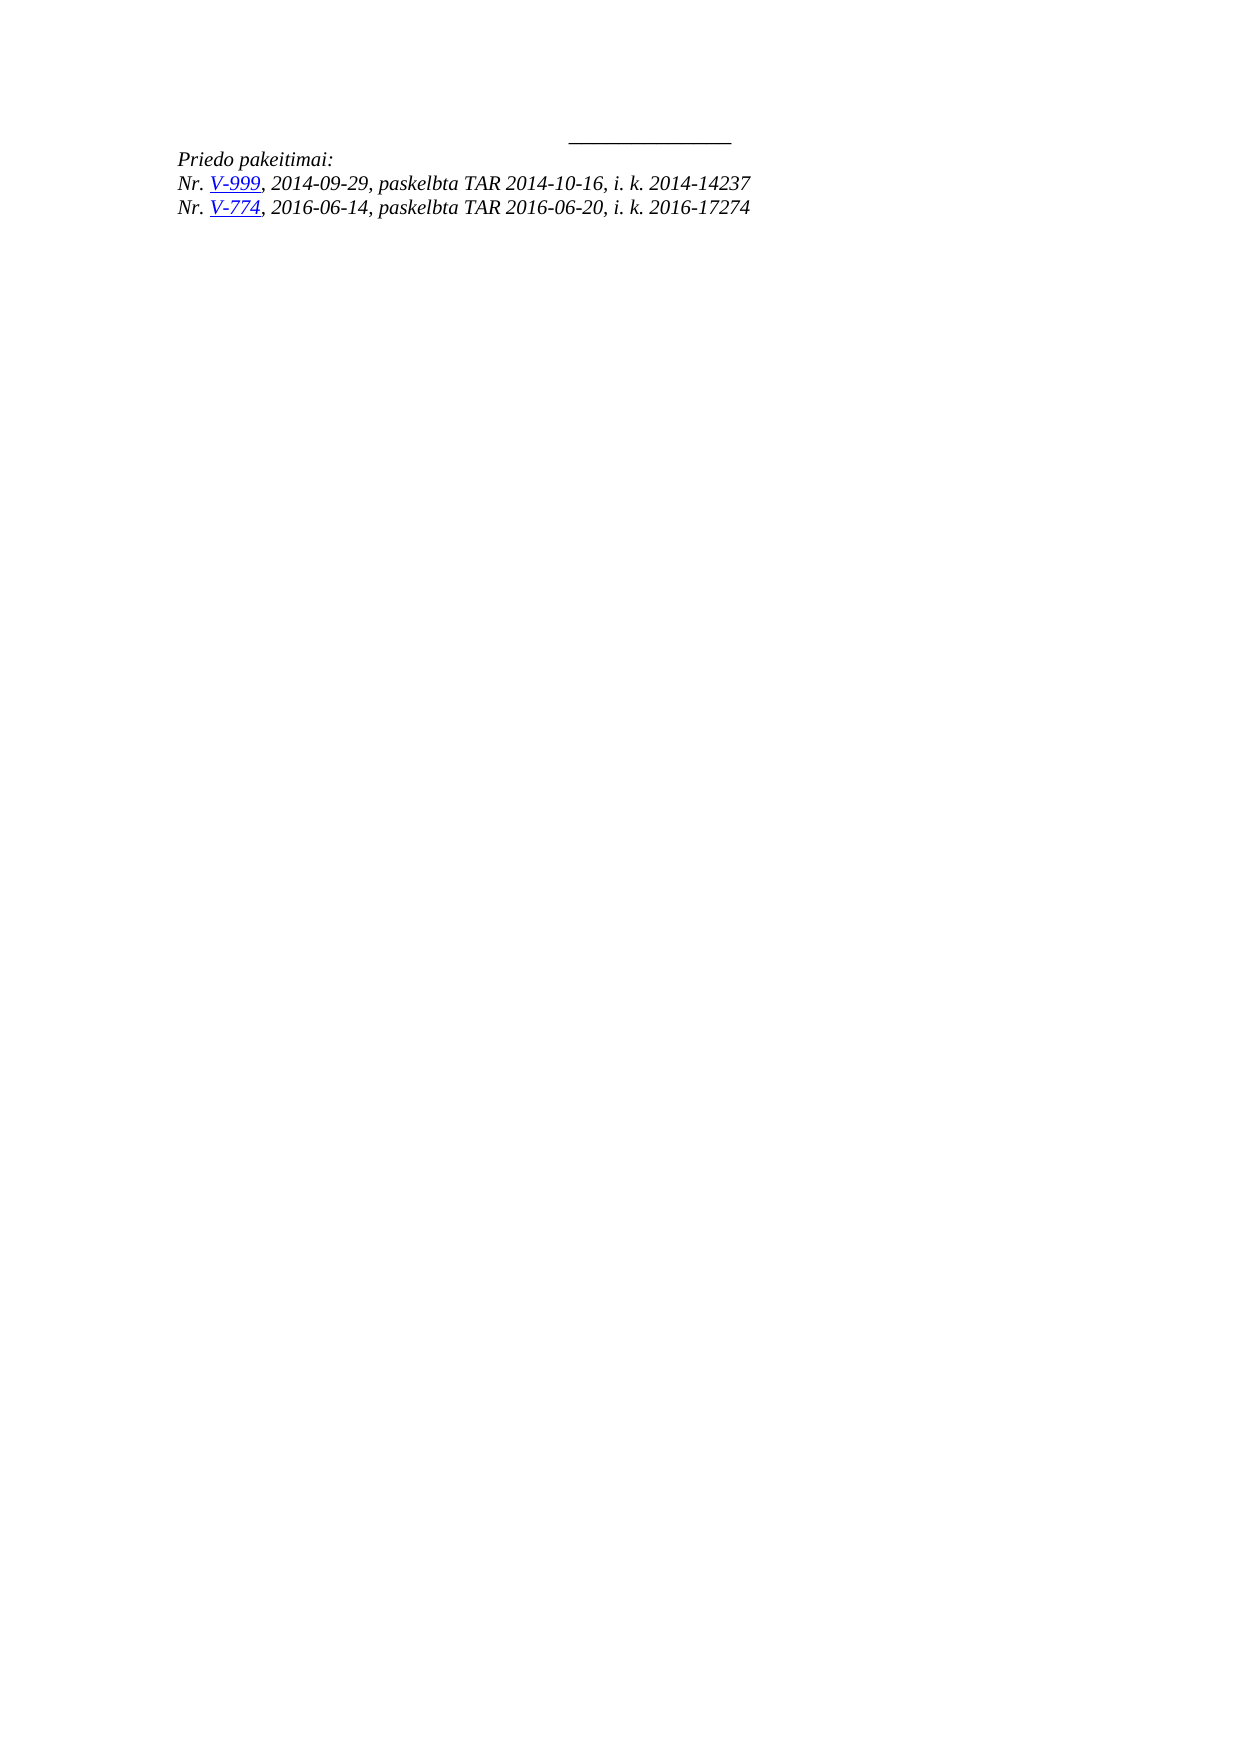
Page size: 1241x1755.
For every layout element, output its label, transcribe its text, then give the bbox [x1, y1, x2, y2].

text _____________ [177, 118, 1122, 147]
text Nr. V-999, 2014-09-29, paskelbta TAR 2014-10-16, i. k. 2014-14237 [177, 171, 1122, 195]
text Nr. V-774, 2016-06-14, paskelbta TAR 2016-06-20, i. k. 2016-17274 [177, 195, 1122, 219]
text Priedo pakeitimai: [177, 147, 1122, 171]
